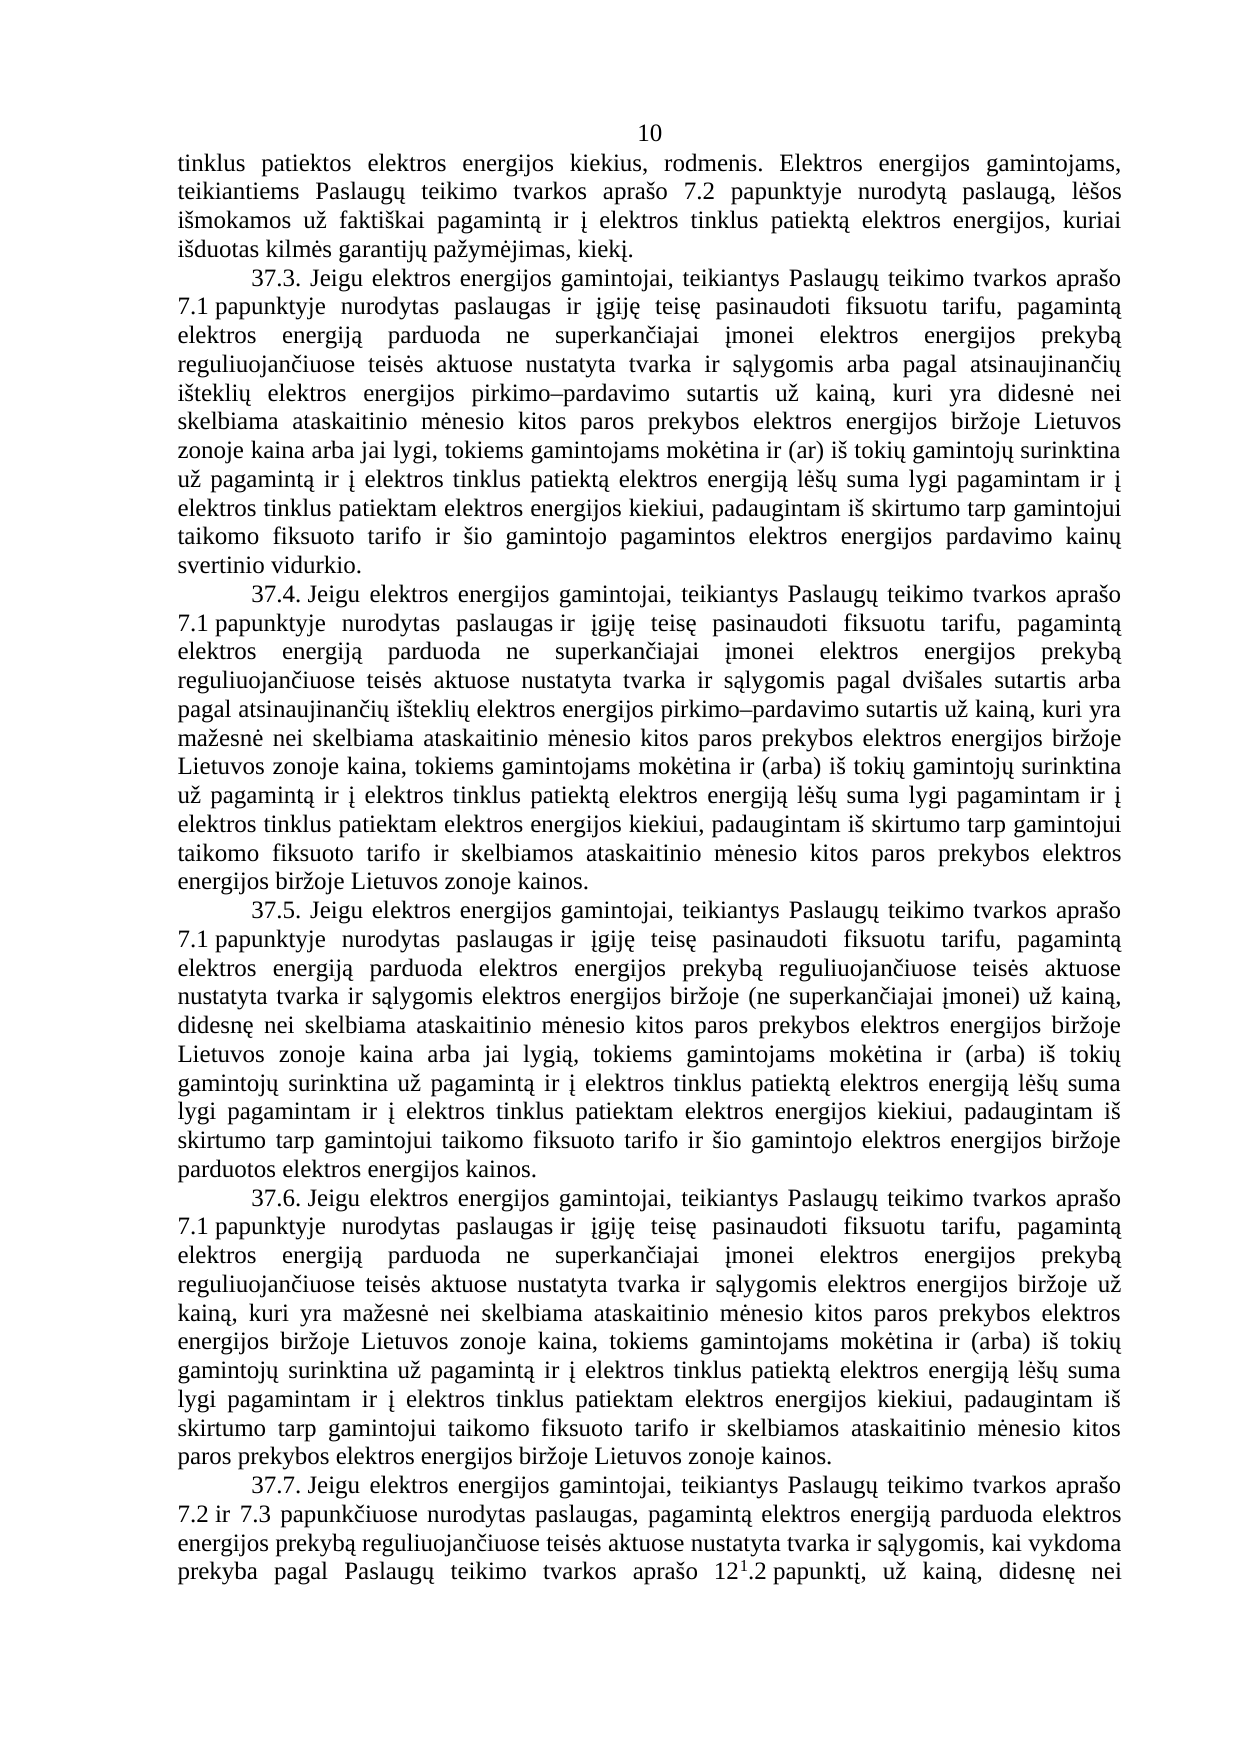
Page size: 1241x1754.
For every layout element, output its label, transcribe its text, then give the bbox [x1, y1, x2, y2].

text 37.6. Jeigu elektros energijos gamintojai, teikiantys Paslaugų teikimo tvarkos aprašo 7.1 papunktyje nurodytas paslaugas ir įgiję teisę pasinaudoti fiksuotu tarifu, pagamintą elektros energiją parduoda ne superkančiajai įmonei elektros energijos prekybą reguliuojančiuose teisės aktuose nustatyta tvarka ir sąlygomis elektros energijos biržoje už kainą, kuri yra mažesnė nei skelbiama ataskaitinio mėnesio kitos paros prekybos elektros energijos biržoje Lietuvos zonoje kaina, tokiems gamintojams mokėtina ir (arba) iš tokių gamintojų surinktina už pagamintą ir į elektros tinklus patiektą elektros energiją lėšų suma lygi pagamintam ir į elektros tinklus patiektam elektros energijos kiekiui, padaugintam iš skirtumo tarp gamintojui taikomo fiksuoto tarifo ir skelbiamos ataskaitinio mėnesio kitos paros prekybos elektros energijos biržoje Lietuvos zonoje kainos. [177, 1183, 1122, 1470]
text 37.4. Jeigu elektros energijos gamintojai, teikiantys Paslaugų teikimo tvarkos aprašo 7.1 papunktyje nurodytas paslaugas ir įgiję teisę pasinaudoti fiksuotu tarifu, pagamintą elektros energiją parduoda ne superkančiajai įmonei elektros energijos prekybą reguliuojančiuose teisės aktuose nustatyta tvarka ir sąlygomis pagal dvišales sutartis arba pagal atsinaujinančių išteklių elektros energijos pirkimo–pardavimo sutartis už kainą, kuri yra mažesnė nei skelbiama ataskaitinio mėnesio kitos paros prekybos elektros energijos biržoje Lietuvos zonoje kaina, tokiems gamintojams mokėtina ir (arba) iš tokių gamintojų surinktina už pagamintą ir į elektros tinklus patiektą elektros energiją lėšų suma lygi pagamintam ir į elektros tinklus patiektam elektros energijos kiekiui, padaugintam iš skirtumo tarp gamintojui taikomo fiksuoto tarifo ir skelbiamos ataskaitinio mėnesio kitos paros prekybos elektros energijos biržoje Lietuvos zonoje kainos. [177, 579, 1122, 895]
text 37.3. Jeigu elektros energijos gamintojai, teikiantys Paslaugų teikimo tvarkos aprašo 7.1 papunktyje nurodytas paslaugas ir įgiję teisę pasinaudoti fiksuotu tarifu, pagamintą elektros energiją parduoda ne superkančiajai įmonei elektros energijos prekybą reguliuojančiuose teisės aktuose nustatyta tvarka ir sąlygomis arba pagal atsinaujinančių išteklių elektros energijos pirkimo–pardavimo sutartis už kainą, kuri yra didesnė nei skelbiama ataskaitinio mėnesio kitos paros prekybos elektros energijos biržoje Lietuvos zonoje kaina arba jai lygi, tokiems gamintojams mokėtina ir (ar) iš tokių gamintojų surinktina už pagamintą ir į elektros tinklus patiektą elektros energiją lėšų suma lygi pagamintam ir į elektros tinklus patiektam elektros energijos kiekiui, padaugintam iš skirtumo tarp gamintojui taikomo fiksuoto tarifo ir šio gamintojo pagamintos elektros energijos pardavimo kainų svertinio vidurkio. [177, 263, 1122, 579]
text 37.5. Jeigu elektros energijos gamintojai, teikiantys Paslaugų teikimo tvarkos aprašo 7.1 papunktyje nurodytas paslaugas ir įgiję teisę pasinaudoti fiksuotu tarifu, pagamintą elektros energiją parduoda elektros energijos prekybą reguliuojančiuose teisės aktuose nustatyta tvarka ir sąlygomis elektros energijos biržoje (ne superkančiajai įmonei) už kainą, didesnę nei skelbiama ataskaitinio mėnesio kitos paros prekybos elektros energijos biržoje Lietuvos zonoje kaina arba jai lygią, tokiems gamintojams mokėtina ir (arba) iš tokių gamintojų surinktina už pagamintą ir į elektros tinklus patiektą elektros energiją lėšų suma lygi pagamintam ir į elektros tinklus patiektam elektros energijos kiekiui, padaugintam iš skirtumo tarp gamintojui taikomo fiksuoto tarifo ir šio gamintojo elektros energijos biržoje parduotos elektros energijos kainos. [177, 895, 1122, 1183]
text tinklus patiektos elektros energijos kiekius, rodmenis. Elektros energijos gamintojams, teikiantiems Paslaugų teikimo tvarkos aprašo 7.2 papunktyje nurodytą paslaugą, lėšos išmokamos už faktiškai pagamintą ir į elektros tinklus patiektą elektros energijos, kuriai išduotas kilmės garantijų pažymėjimas, kiekį. [177, 148, 1122, 263]
text 37.7. Jeigu elektros energijos gamintojai, teikiantys Paslaugų teikimo tvarkos aprašo 7.2 ir 7.3 papunkčiuose nurodytas paslaugas, pagamintą elektros energiją parduoda elektros energijos prekybą reguliuojančiuose teisės aktuose nustatyta tvarka ir sąlygomis, kai vykdoma prekyba pagal Paslaugų teikimo tvarkos aprašo 121.2 papunktį, už kainą, didesnę nei [177, 1470, 1122, 1585]
